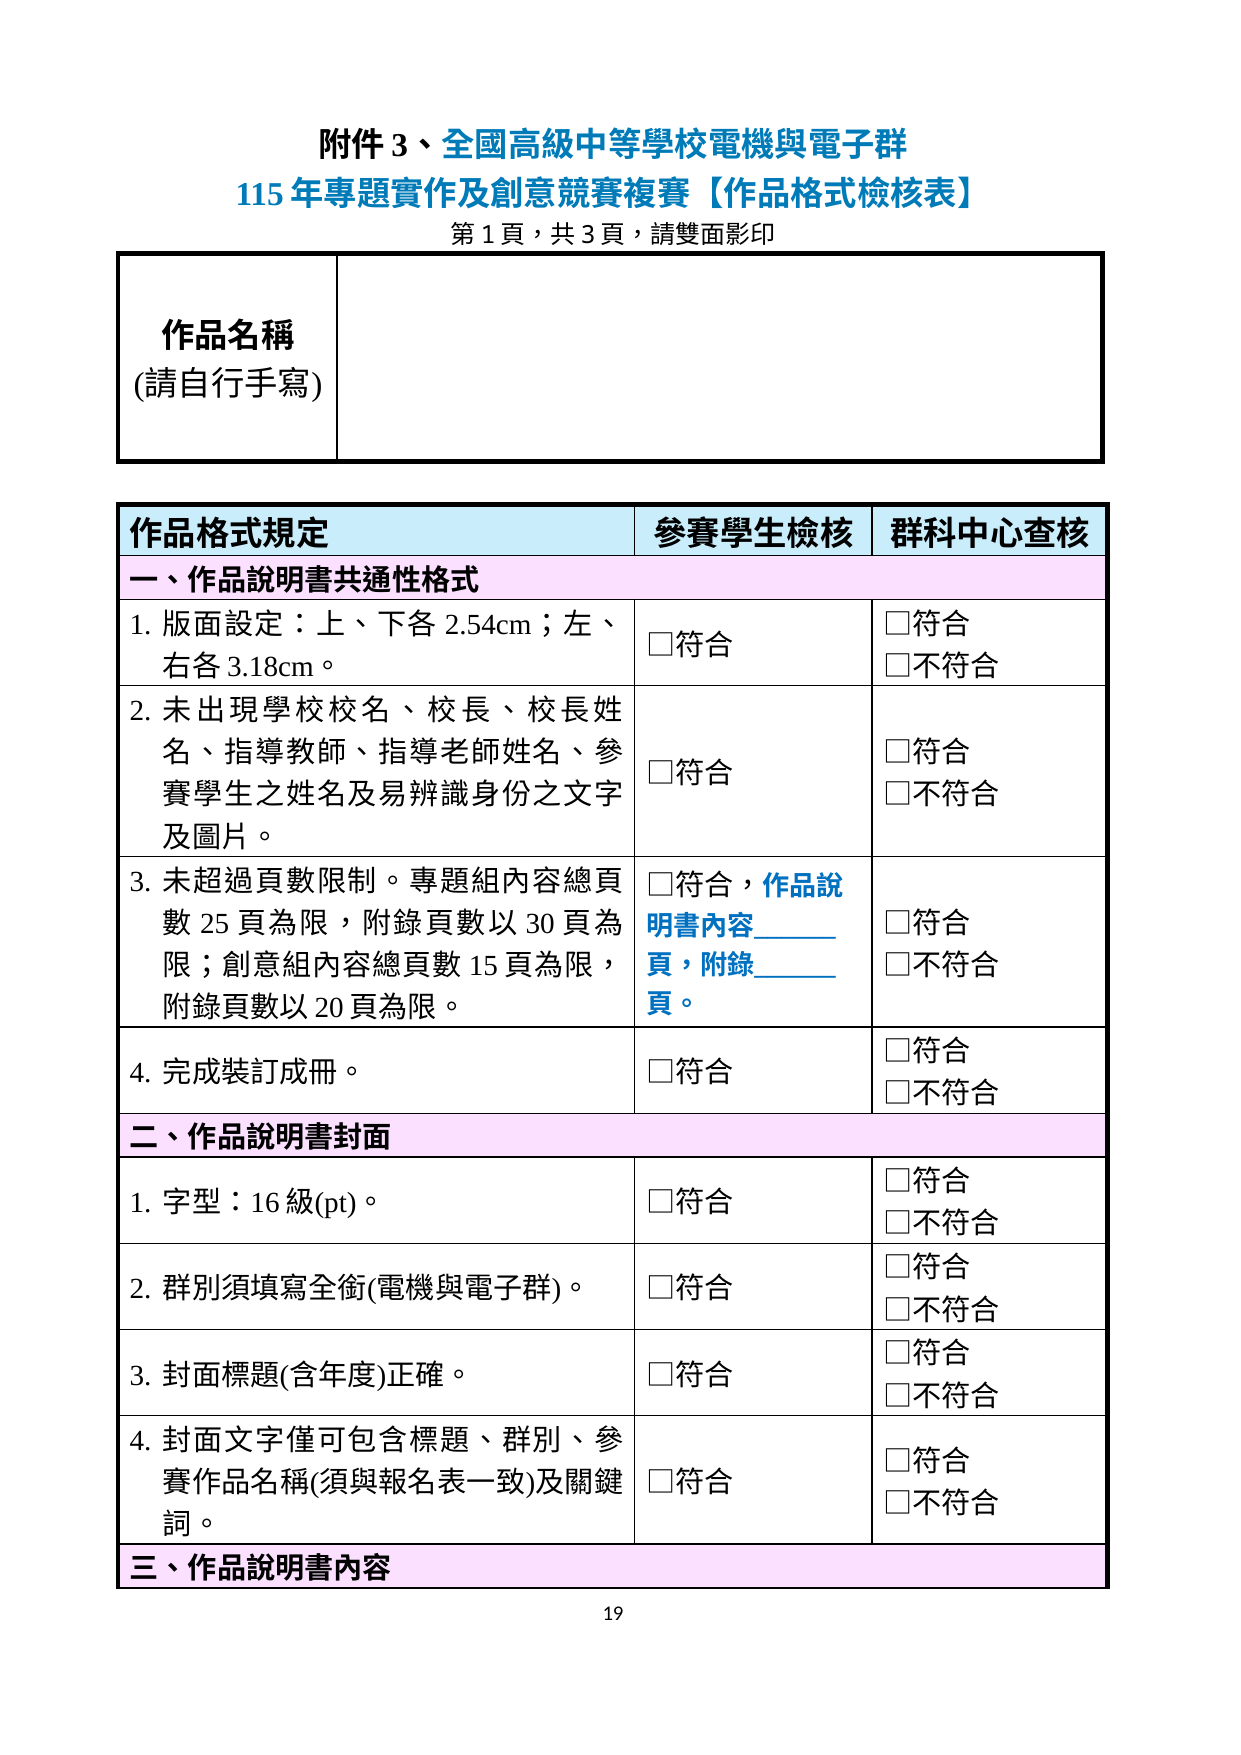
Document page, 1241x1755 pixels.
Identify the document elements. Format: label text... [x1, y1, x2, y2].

table_cell □符合 □不符合 [873, 600, 1105, 685]
table_cell □符合，作品說明書內容______頁，附錄______頁。 [635, 857, 871, 1026]
table_header [338, 256, 1100, 459]
table_header 群科中心查核 [873, 507, 1105, 555]
table_header 作品格式規定 [120, 507, 634, 555]
table_header 作品名稱 (請自行手寫) [120, 256, 336, 459]
table_cell 字型：16級(pt)。 [120, 1158, 634, 1242]
table_cell □符合 □不符合 [873, 1158, 1105, 1242]
table_cell □符合 □不符合 [873, 1028, 1105, 1112]
table_cell □符合 [635, 1028, 871, 1112]
table_cell □符合 [635, 1416, 871, 1543]
table_cell □符合 [635, 1330, 871, 1415]
table_cell 一、作品說明書共通性格式 [120, 556, 1105, 599]
table_cell 完成裝訂成冊。 [120, 1028, 634, 1112]
table_cell □符合 [635, 1244, 871, 1328]
table_cell □符合 □不符合 [873, 686, 1105, 856]
table_cell 版面設定：上、下各2.54cm；左、右各3.18cm。 [120, 600, 634, 685]
table_cell □符合 □不符合 [873, 857, 1105, 1026]
table_cell □符合 [635, 686, 871, 856]
table_cell 二、作品說明書封面 [120, 1114, 1105, 1156]
text 附件3、全國高級中等學校電機與電子群 [118, 118, 1107, 166]
text 第1頁，共3頁，請雙面影印 [118, 214, 1107, 251]
table_cell □符合 □不符合 [873, 1244, 1105, 1328]
table_cell 封面文字僅可包含標題、群別、參賽作品名稱(須與報名表一致)及關鍵詞。 [120, 1416, 634, 1543]
table_cell 未出現學校校名、校長、校長姓名、指導教師、指導老師姓名、參賽學生之姓名及易辨識身份之文字及圖片。 [120, 686, 634, 856]
table_cell 封面標題(含年度)正確。 [120, 1330, 634, 1415]
text 115年專題實作及創意競賽複賽【作品格式檢核表】 [118, 166, 1107, 214]
table_cell □符合 [635, 1158, 871, 1242]
table_cell 三、作品說明書內容 [120, 1545, 1105, 1587]
table_cell 未超過頁數限制。專題組內容總頁數25頁為限，附錄頁數以30頁為限；創意組內容總頁數15頁為限，附錄頁數以20頁為限。 [120, 857, 634, 1026]
table_cell □符合 □不符合 [873, 1416, 1105, 1543]
table_cell □符合 [635, 600, 871, 685]
table_cell □符合 □不符合 [873, 1330, 1105, 1415]
table_header 參賽學生檢核 [635, 507, 871, 555]
table_cell 群別須填寫全銜(電機與電子群)。 [120, 1244, 634, 1328]
